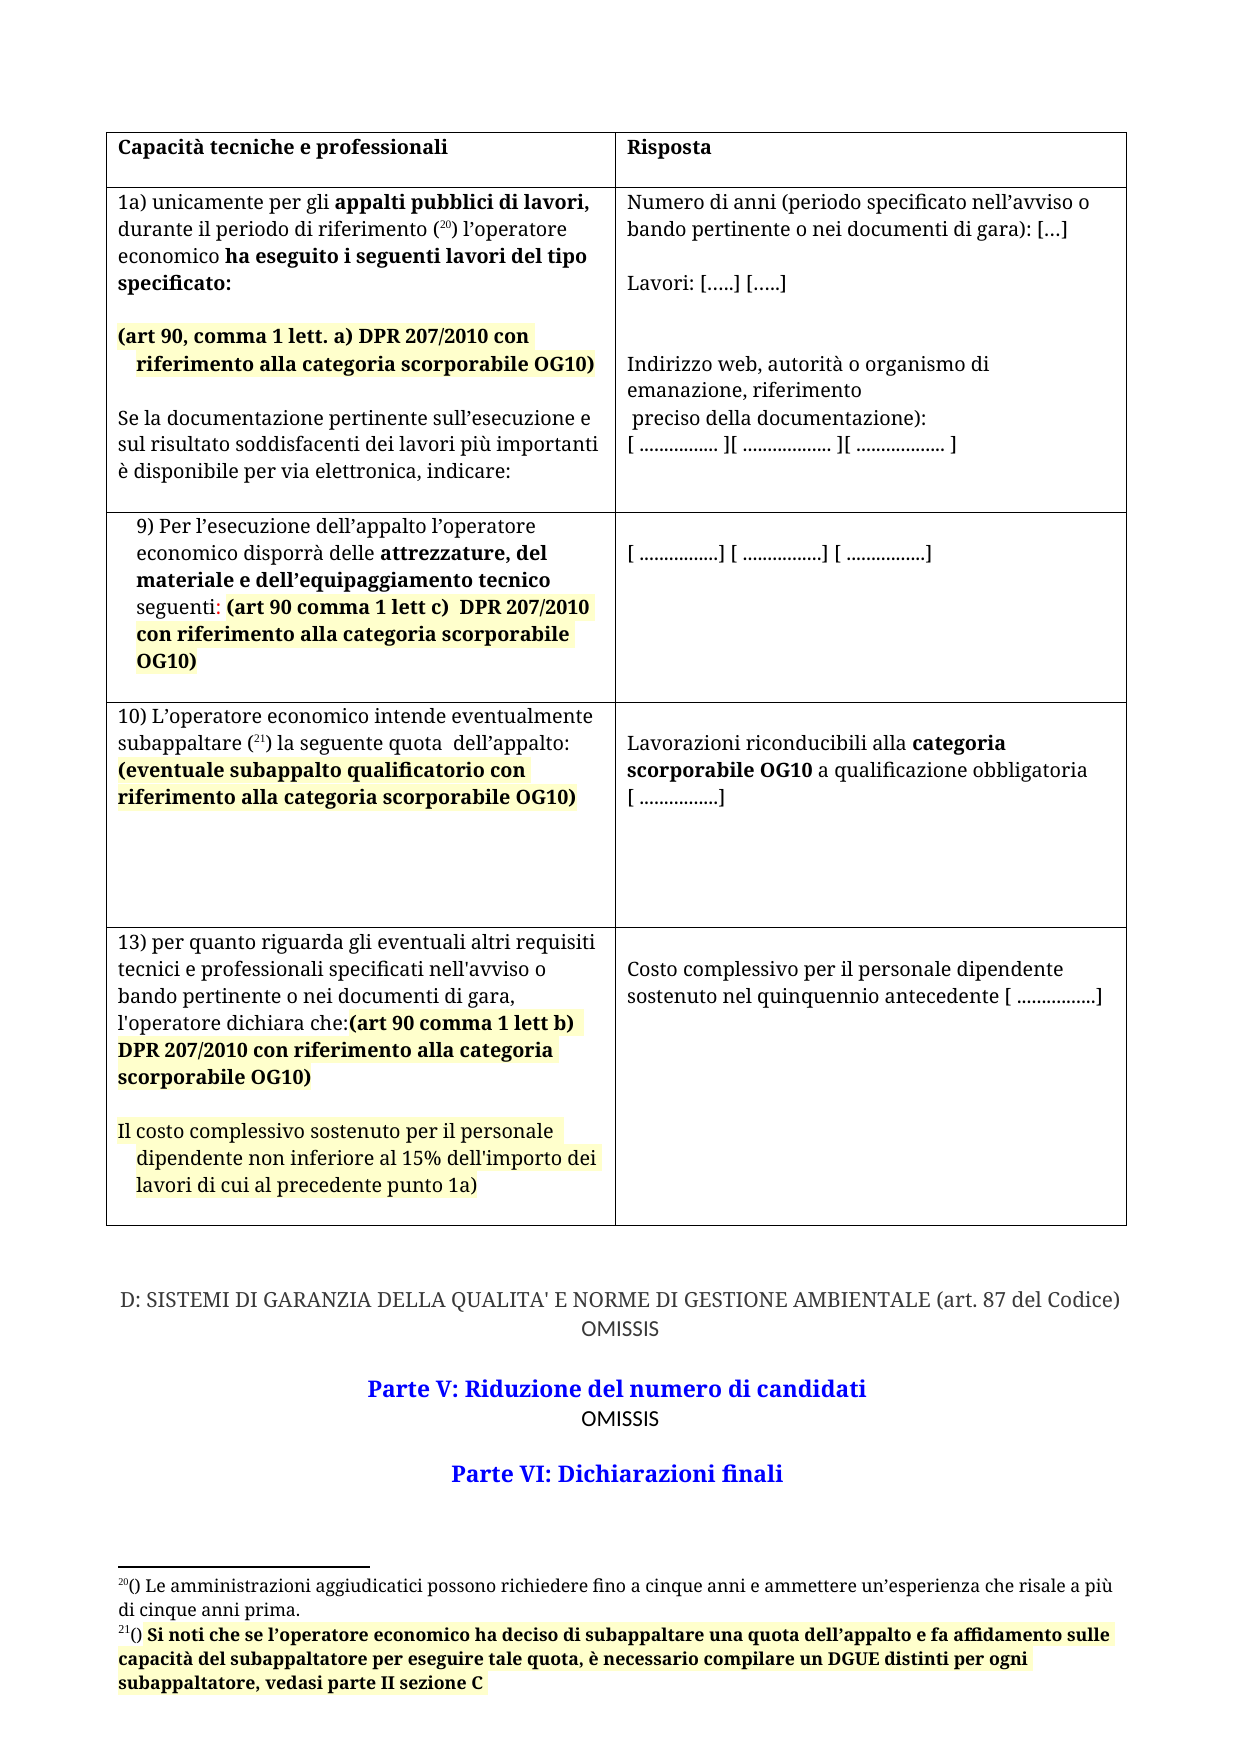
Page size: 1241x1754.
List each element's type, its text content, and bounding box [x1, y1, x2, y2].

text D: SISTEMI DI GARANZIA DELLA QUALITA' E NORME DI GESTIONE AMBIENTALE (art. 87 del Codice) [118, 1286, 1122, 1314]
table_cell [ ................] [ ................] [ ................] [616, 513, 1126, 702]
table_cell Costo complessivo per il personale dipendente sostenuto nel quinquennio antecedente [ ................] [616, 928, 1126, 1225]
table_cell 10) L’operatore economico intende eventualmente subappaltare () la seguente quota dell’appalto: (eventuale subappalto qualificatorio con riferimento alla categoria scorporabile OG10) [107, 703, 615, 927]
text OMISSIS [118, 1314, 1122, 1342]
text OMISSIS [118, 1404, 1122, 1432]
table_cell 13) per quanto riguarda gli eventuali altri requisiti tecnici e professionali specificati nell'avviso o bando pertinente o nei documenti di gara, l'operatore dichiara che:(art 90 comma 1 lett b) DPR 207/2010 con riferimento alla categoria scorporabile OG10) Il costo complessivo sostenuto per il personale dipendente non inferiore al 15% dell'importo dei lavori di cui al precedente punto 1a) [107, 928, 615, 1225]
subtitle Parte V: Riduzione del numero di candidati [118, 1373, 1122, 1404]
table_cell Lavorazioni riconducibili alla categoria scorporabile OG10 a qualificazione obbligatoria [ ................] [616, 703, 1126, 927]
table_cell 9) Per l’esecuzione dell’appalto l’operatore economico disporrà delle attrezzature, del materiale e dell’equipaggiamento tecnico seguenti: (art 90 comma 1 lett c) DPR 207/2010 con riferimento alla categoria scorporabile OG10) [107, 513, 615, 702]
table_header Risposta [616, 133, 1126, 187]
table_cell Numero di anni (periodo specificato nell’avviso o bando pertinente o nei documenti di gara): […] Lavori: […..] […..] Indirizzo web, autorità o organismo di emanazione, riferimento preciso della documentazione): [ ................ ][ .................. ][ .................. ] [616, 188, 1126, 512]
subtitle Parte VI: Dichiarazioni finali [118, 1457, 1122, 1489]
table_cell 1a) unicamente per gli appalti pubblici di lavori, durante il periodo di riferimento () l’operatore economico ha eseguito i seguenti lavori del tipo specificato: (art 90, comma 1 lett. a) DPR 207/2010 con riferimento alla categoria scorporabile OG10) Se la documentazione pertinente sull’esecuzione e sul risultato soddisfacenti dei lavori più importanti è disponibile per via elettronica, indicare: [107, 188, 615, 512]
table_header Capacità tecniche e professionali [107, 133, 615, 187]
